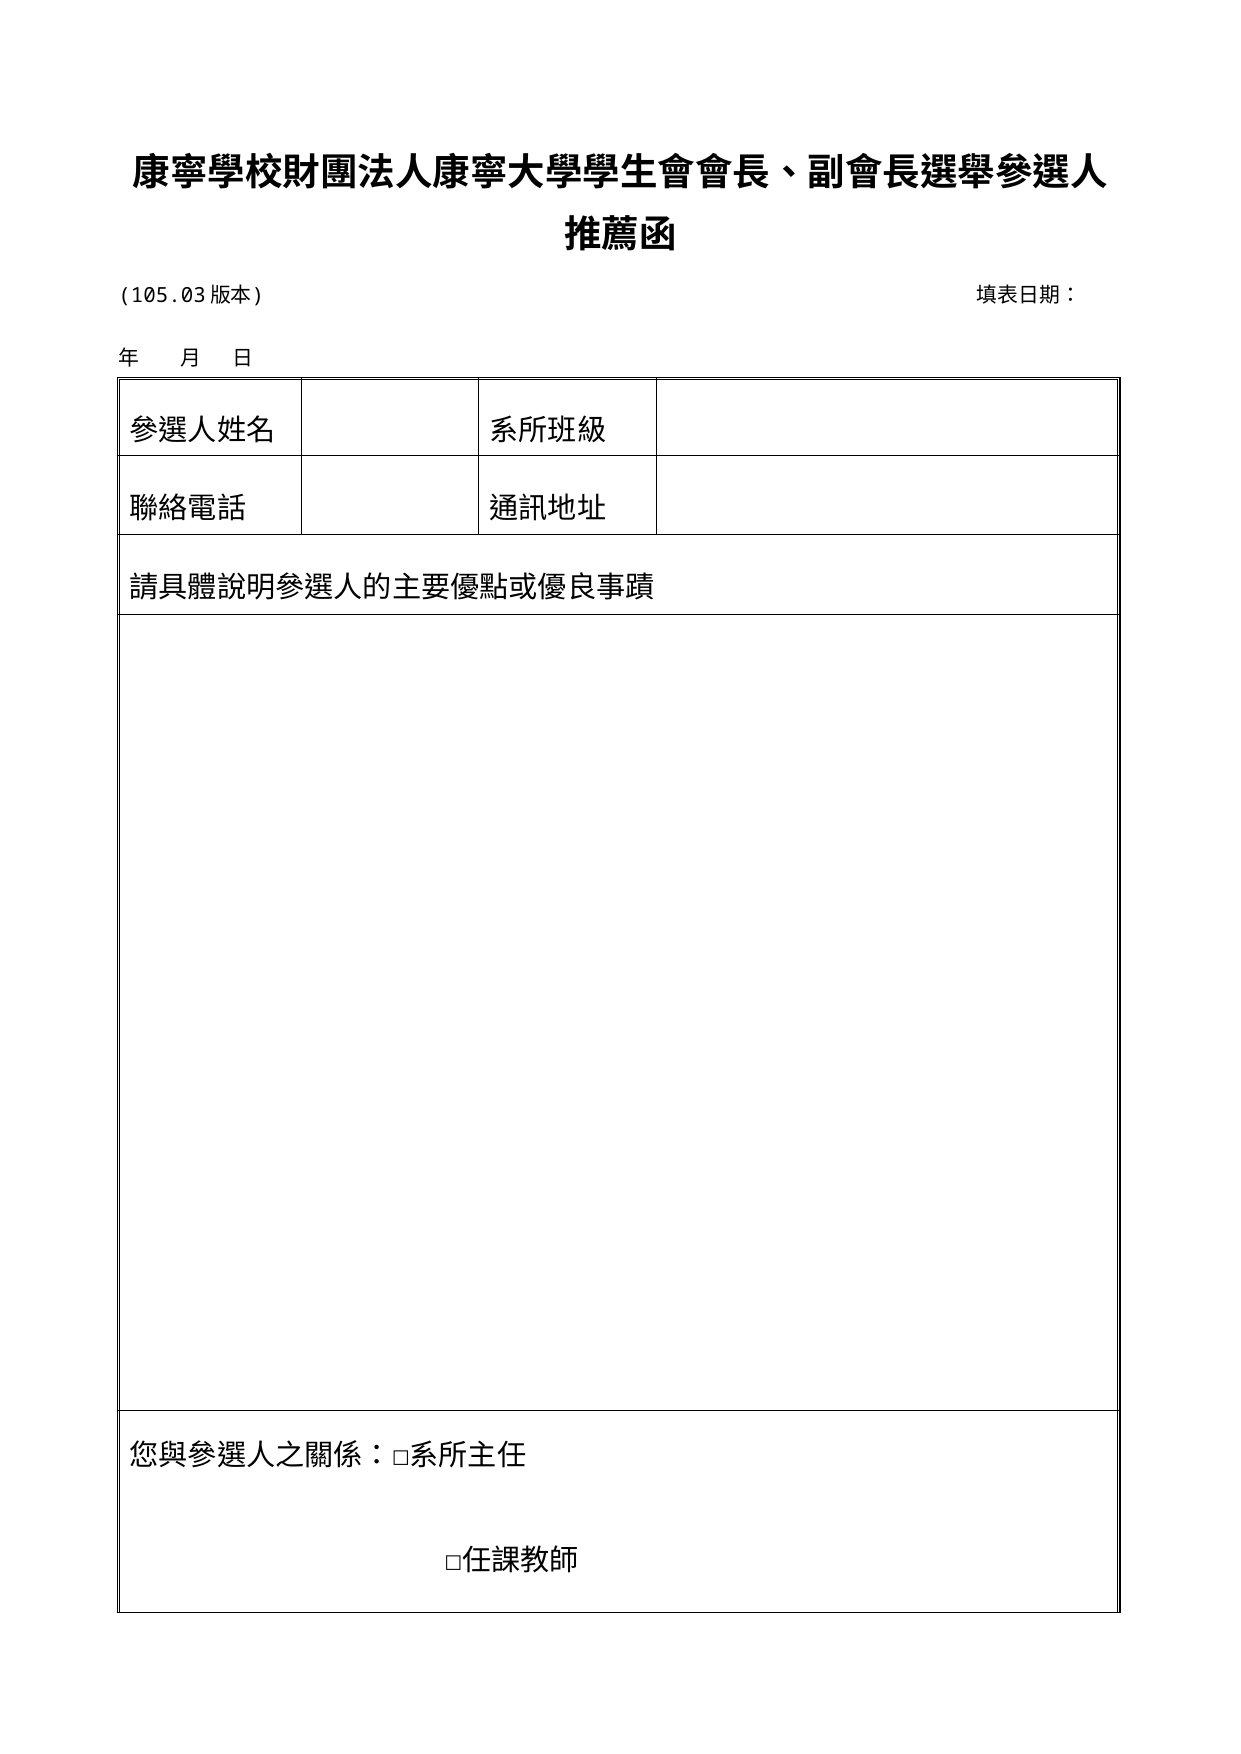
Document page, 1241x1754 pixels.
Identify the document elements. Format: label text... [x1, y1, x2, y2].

text 推薦函 [118, 189, 1122, 252]
table_cell [657, 456, 1117, 534]
table_header 參選人姓名 [120, 380, 301, 455]
table_cell [120, 615, 1117, 1410]
table_header [302, 380, 478, 455]
text (105.03版本) 填表日期： 年 月 日 [118, 252, 1122, 377]
table_header [657, 380, 1117, 455]
table_cell [302, 456, 478, 534]
table_cell 通訊地址 [479, 456, 656, 534]
table_cell 您與參選人之關係：☐系所主任 ☐任課教師 [120, 1411, 1117, 1612]
table_header 系所班級 [479, 380, 656, 455]
table_cell 請具體說明參選人的主要優點或優良事蹟 [120, 535, 1117, 614]
text 康寧學校財團法人康寧大學學生會會長、副會長選舉參選人 [118, 127, 1122, 189]
table_cell 聯絡電話 [120, 456, 301, 534]
